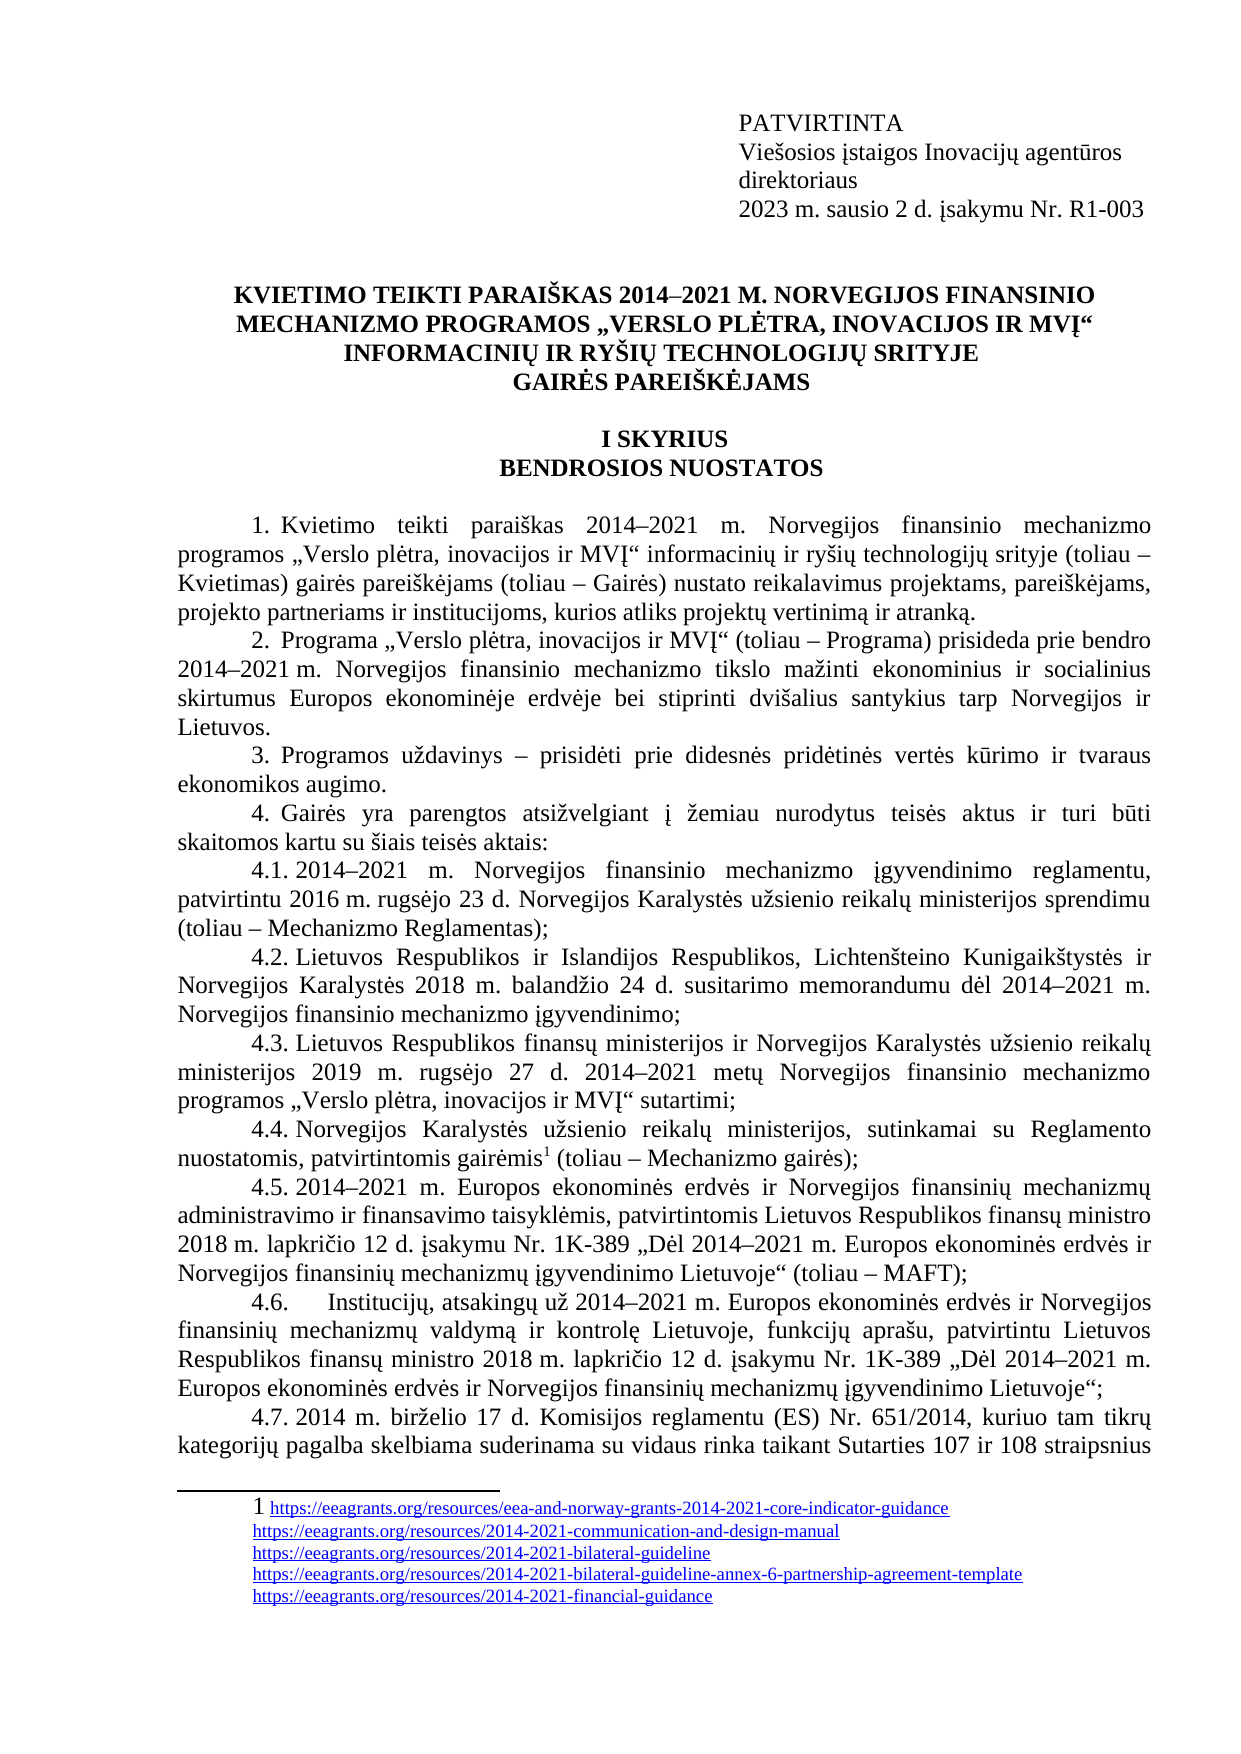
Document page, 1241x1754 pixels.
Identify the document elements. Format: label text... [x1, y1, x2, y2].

text 4. Gairės yra parengtos atsižvelgiant į žemiau nurodytus teisės aktus ir turi būti skaitomos kartu su šiais teisės aktais: [177, 798, 1152, 855]
text https://eeagrants.org/resources/eea-and-norway-grants-2014-2021-core-indicator-guidance [177, 1491, 1152, 1520]
text 4.1. 2014–2021 m. Norvegijos finansinio mechanizmo įgyvendinimo reglamentu, patvirtintu 2016 m. rugsėjo 23 d. Norvegijos Karalystės užsienio reikalų ministerijos sprendimu (toliau – Mechanizmo Reglamentas); [177, 855, 1152, 942]
text https://eeagrants.org/resources/2014-2021-bilateral-guideline-annex-6-partnership-agreement-template [177, 1563, 1152, 1585]
text https://eeagrants.org/resources/2014-2021-financial-guidance [177, 1585, 1152, 1606]
text KVIETIMO TEIKTI PARAIŠKAS 2014–2021 M. NORVEGIJOS FINANSINIO MECHANIZMO PROGRAMOS „VERSLO PLĖTRA, INOVACIJOS IR MVĮ“ INFORMACINIŲ IR RYŠIŲ TECHNOLOGIJŲ SRITYJE [177, 280, 1152, 367]
text GAIRĖS PAREIŠKĖJAMS [177, 367, 1152, 395]
text BENDROSIOS NUOSTATOS [177, 453, 1152, 482]
text https://eeagrants.org/resources/2014-2021-communication-and-design-manual [177, 1520, 1152, 1542]
text https://eeagrants.org/resources/2014-2021-bilateral-guideline [177, 1542, 1152, 1563]
text Viešosios įstaigos Inovacijų agentūros direktoriaus [738, 137, 1152, 194]
text 4.4. Norvegijos Karalystės užsienio reikalų ministerijos, sutinkamai su Reglamento nuostatomis, patvirtintomis gairėmis (toliau – Mechanizmo gairės); [177, 1114, 1152, 1172]
text 4.5. 2014–2021 m. Europos ekonominės erdvės ir Norvegijos finansinių mechanizmų administravimo ir finansavimo taisyklėmis, patvirtintomis Lietuvos Respublikos finansų ministro 2018 m. lapkričio 12 d. įsakymu Nr. 1K-389 „Dėl 2014–2021 m. Europos ekonominės erdvės ir Norvegijos finansinių mechanizmų įgyvendinimo Lietuvoje“ (toliau – MAFT); [177, 1172, 1152, 1287]
text 3. Programos uždavinys – prisidėti prie didesnės pridėtinės vertės kūrimo ir tvaraus ekonomikos augimo. [177, 740, 1152, 798]
text 4.6. Institucijų, atsakingų už 2014–2021 m. Europos ekonominės erdvės ir Norvegijos finansinių mechanizmų valdymą ir kontrolę Lietuvoje, funkcijų aprašu, patvirtintu Lietuvos Respublikos finansų ministro 2018 m. lapkričio 12 d. įsakymu Nr. 1K-389 „Dėl 2014–2021 m. Europos ekonominės erdvės ir Norvegijos finansinių mechanizmų įgyvendinimo Lietuvoje“; [177, 1287, 1152, 1402]
text 4.7. 2014 m. birželio 17 d. Komisijos reglamentu (ES) Nr. 651/2014, kuriuo tam tikrų kategorijų pagalba skelbiama suderinama su vidaus rinka taikant Sutarties 107 ir 108 straipsnius [177, 1402, 1152, 1459]
text 2. Programa „Verslo plėtra, inovacijos ir MVĮ“ (toliau – Programa) prisideda prie bendro 2014–2021 m. Norvegijos finansinio mechanizmo tikslo mažinti ekonominius ir socialinius skirtumus Europos ekonominėje erdvėje bei stiprinti dvišalius santykius tarp Norvegijos ir Lietuvos. [177, 625, 1152, 740]
text 4.3. Lietuvos Respublikos finansų ministerijos ir Norvegijos Karalystės užsienio reikalų ministerijos 2019 m. rugsėjo 27 d. 2014–2021 metų Norvegijos finansinio mechanizmo programos „Verslo plėtra, inovacijos ir MVĮ“ sutartimi; [177, 1028, 1152, 1114]
text 1. Kvietimo teikti paraiškas 2014–2021 m. Norvegijos finansinio mechanizmo programos „Verslo plėtra, inovacijos ir MVĮ“ informacinių ir ryšių technologijų srityje (toliau – Kvietimas) gairės pareiškėjams (toliau – Gairės) nustato reikalavimus projektams, pareiškėjams, projekto partneriams ir institucijoms, kurios atliks projektų vertinimą ir atranką. [177, 510, 1152, 625]
text I SKYRIUS [177, 424, 1152, 453]
text 4.2. Lietuvos Respublikos ir Islandijos Respublikos, Lichtenšteino Kunigaikštystės ir Norvegijos Karalystės 2018 m. balandžio 24 d. susitarimo memorandumu dėl 2014–2021 m. Norvegijos finansinio mechanizmo įgyvendinimo; [177, 942, 1152, 1028]
text 2023 m. sausio 2 d. įsakymu Nr. R1-003 [738, 194, 1152, 223]
text PATVIRTINTA [738, 108, 1152, 137]
